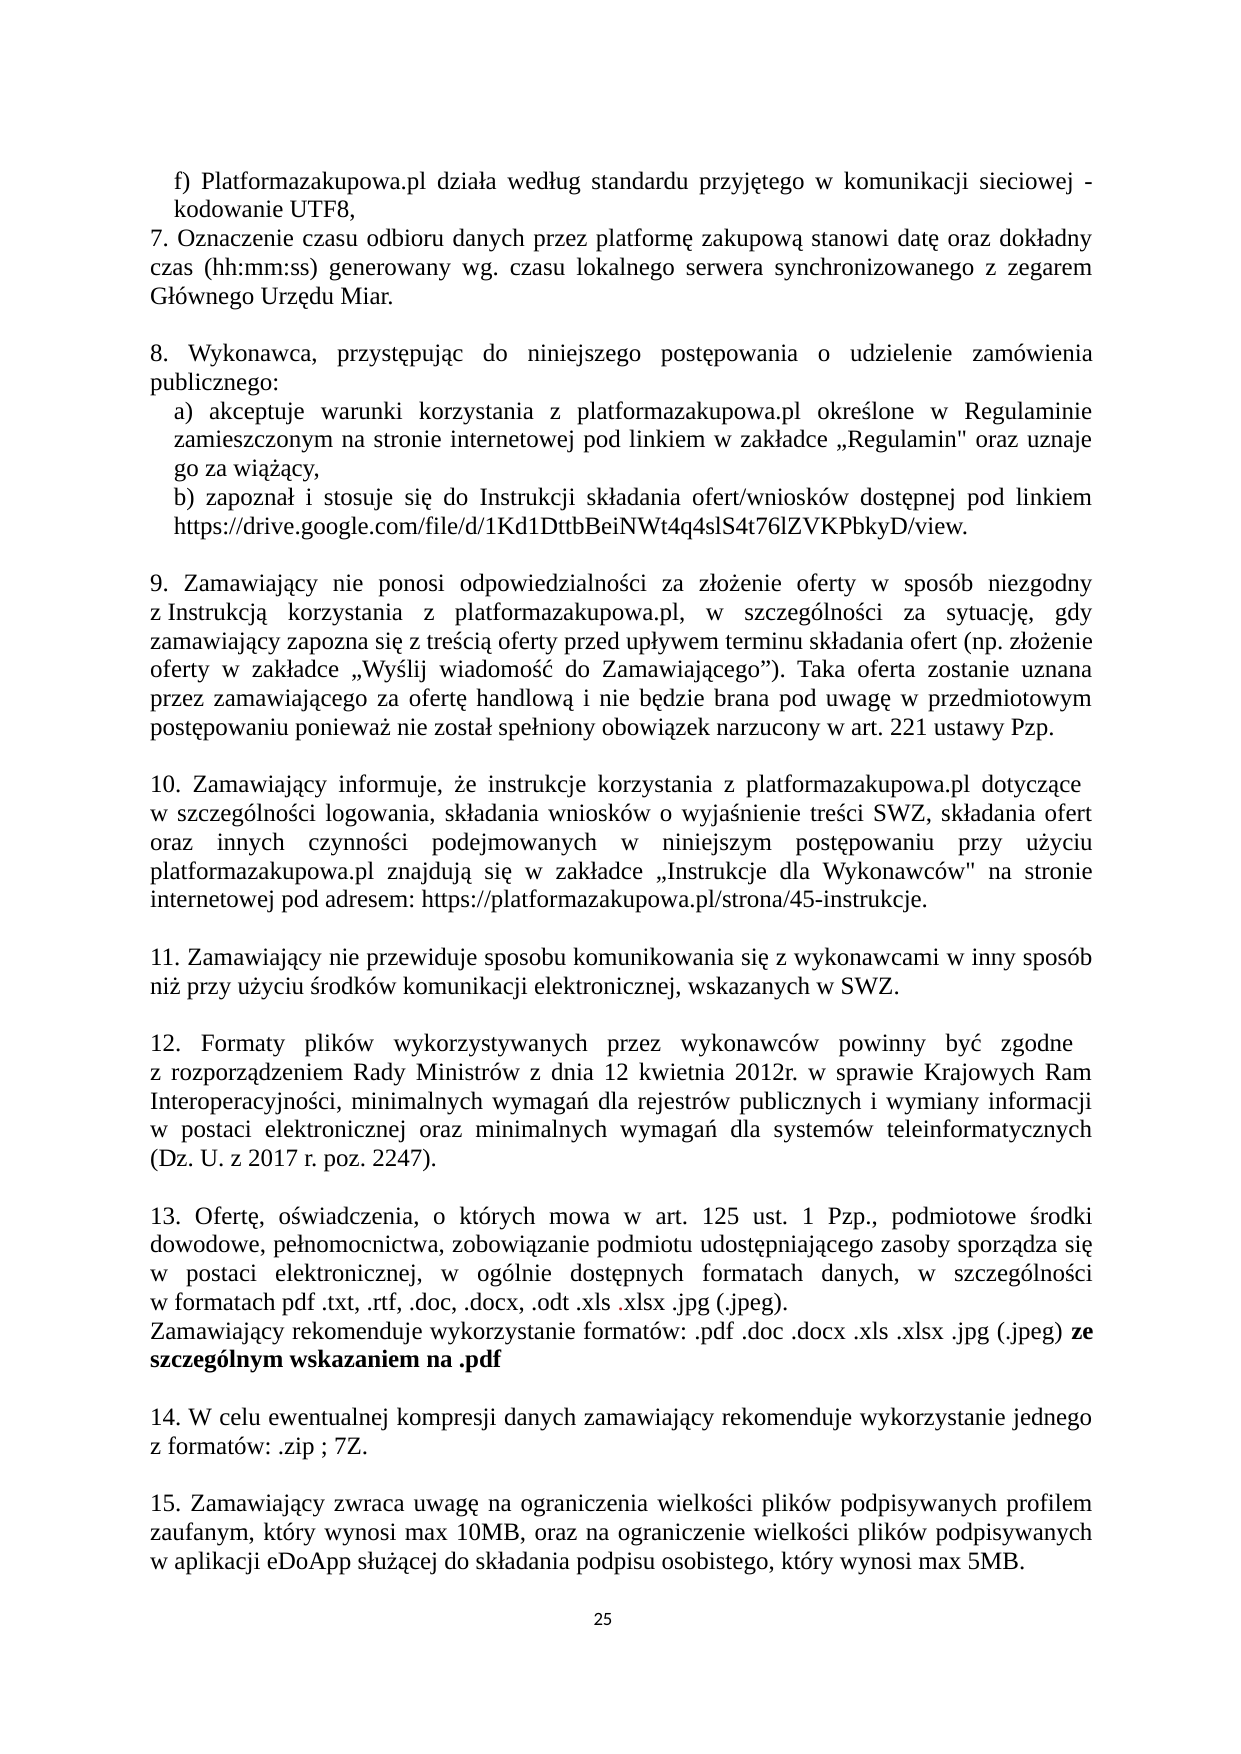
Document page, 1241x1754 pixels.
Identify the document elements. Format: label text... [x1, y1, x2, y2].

text 15. Zamawiający zwraca uwagę na ograniczenia wielkości plików podpisywanych profilem zaufanym, który wynosi max 10MB, oraz na ograniczenie wielkości plików podpisywanych w aplikacji eDoApp służącej do składania podpisu osobistego, który wynosi max 5MB. [150, 1488, 1093, 1574]
text 10. Zamawiający informuje, że instrukcje korzystania z platformazakupowa.pl dotyczące w szczególności logowania, składania wniosków o wyjaśnienie treści SWZ, składania ofert oraz innych czynności podejmowanych w niniejszym postępowaniu przy użyciu platformazakupowa.pl znajdują się w zakładce „Instrukcje dla Wykonawców" na stronie internetowej pod adresem: https://platformazakupowa.pl/strona/45-instrukcje. [150, 769, 1093, 913]
text a) akceptuje warunki korzystania z platformazakupowa.pl określone w Regulaminie zamieszczonym na stronie internetowej pod linkiem w zakładce „Regulamin" oraz uznaje go za wiążący, [173, 396, 1093, 482]
text 7. Oznaczenie czasu odbioru danych przez platformę zakupową stanowi datę oraz dokładny czas (hh:mm:ss) generowany wg. czasu lokalnego serwera synchronizowanego z zegarem Głównego Urzędu Miar. [150, 223, 1093, 309]
text 11. Zamawiający nie przewiduje sposobu komunikowania się z wykonawcami w inny sposób niż przy użyciu środków komunikacji elektronicznej, wskazanych w SWZ. [150, 942, 1093, 999]
text 9. Zamawiający nie ponosi odpowiedzialności za złożenie oferty w sposób niezgodny z Instrukcją korzystania z platformazakupowa.pl, w szczególności za sytuację, gdy zamawiający zapozna się z treścią oferty przed upływem terminu składania ofert (np. złożenie oferty w zakładce „Wyślij wiadomość do Zamawiającego”). Taka oferta zostanie uznana przez zamawiającego za ofertę handlową i nie będzie brana pod uwagę w przedmiotowym postępowaniu ponieważ nie został spełniony obowiązek narzucony w art. 221 ustawy Pzp. [150, 568, 1093, 741]
text 12. Formaty plików wykorzystywanych przez wykonawców powinny być zgodne z rozporządzeniem Rady Ministrów z dnia 12 kwietnia 2012r. w sprawie Krajowych Ram Interoperacyjności, minimalnych wymagań dla rejestrów publicznych i wymiany informacji w postaci elektronicznej oraz minimalnych wymagań dla systemów teleinformatycznych (Dz. U. z 2017 r. poz. 2247). [150, 1028, 1093, 1172]
text b) zapoznał i stosuje się do Instrukcji składania ofert/wniosków dostępnej pod linkiem https://drive.google.com/file/d/1Kd1DttbBeiNWt4q4slS4t76lZVKPbkyD/view. [173, 482, 1093, 539]
text 8. Wykonawca, przystępując do niniejszego postępowania o udzielenie zamówienia publicznego: [150, 338, 1093, 396]
text f) Platformazakupowa.pl działa według standardu przyjętego w komunikacji sieciowej - kodowanie UTF8, [173, 166, 1093, 223]
text 13. Ofertę, oświadczenia, o których mowa w art. 125 ust. 1 Pzp., podmiotowe środki dowodowe, pełnomocnictwa, zobowiązanie podmiotu udostępniającego zasoby sporządza się w postaci elektronicznej, w ogólnie dostępnych formatach danych, w szczególności w formatach pdf .txt, .rtf, .doc, .docx, .odt .xls .xlsx .jpg (.jpeg). [150, 1201, 1093, 1316]
text 14. W celu ewentualnej kompresji danych zamawiający rekomenduje wykorzystanie jednego z formatów: .zip ; 7Z. [150, 1402, 1093, 1459]
text Zamawiający rekomenduje wykorzystanie formatów: .pdf .doc .docx .xls .xlsx .jpg (.jpeg) ze szczególnym wskazaniem na .pdf [150, 1316, 1093, 1373]
